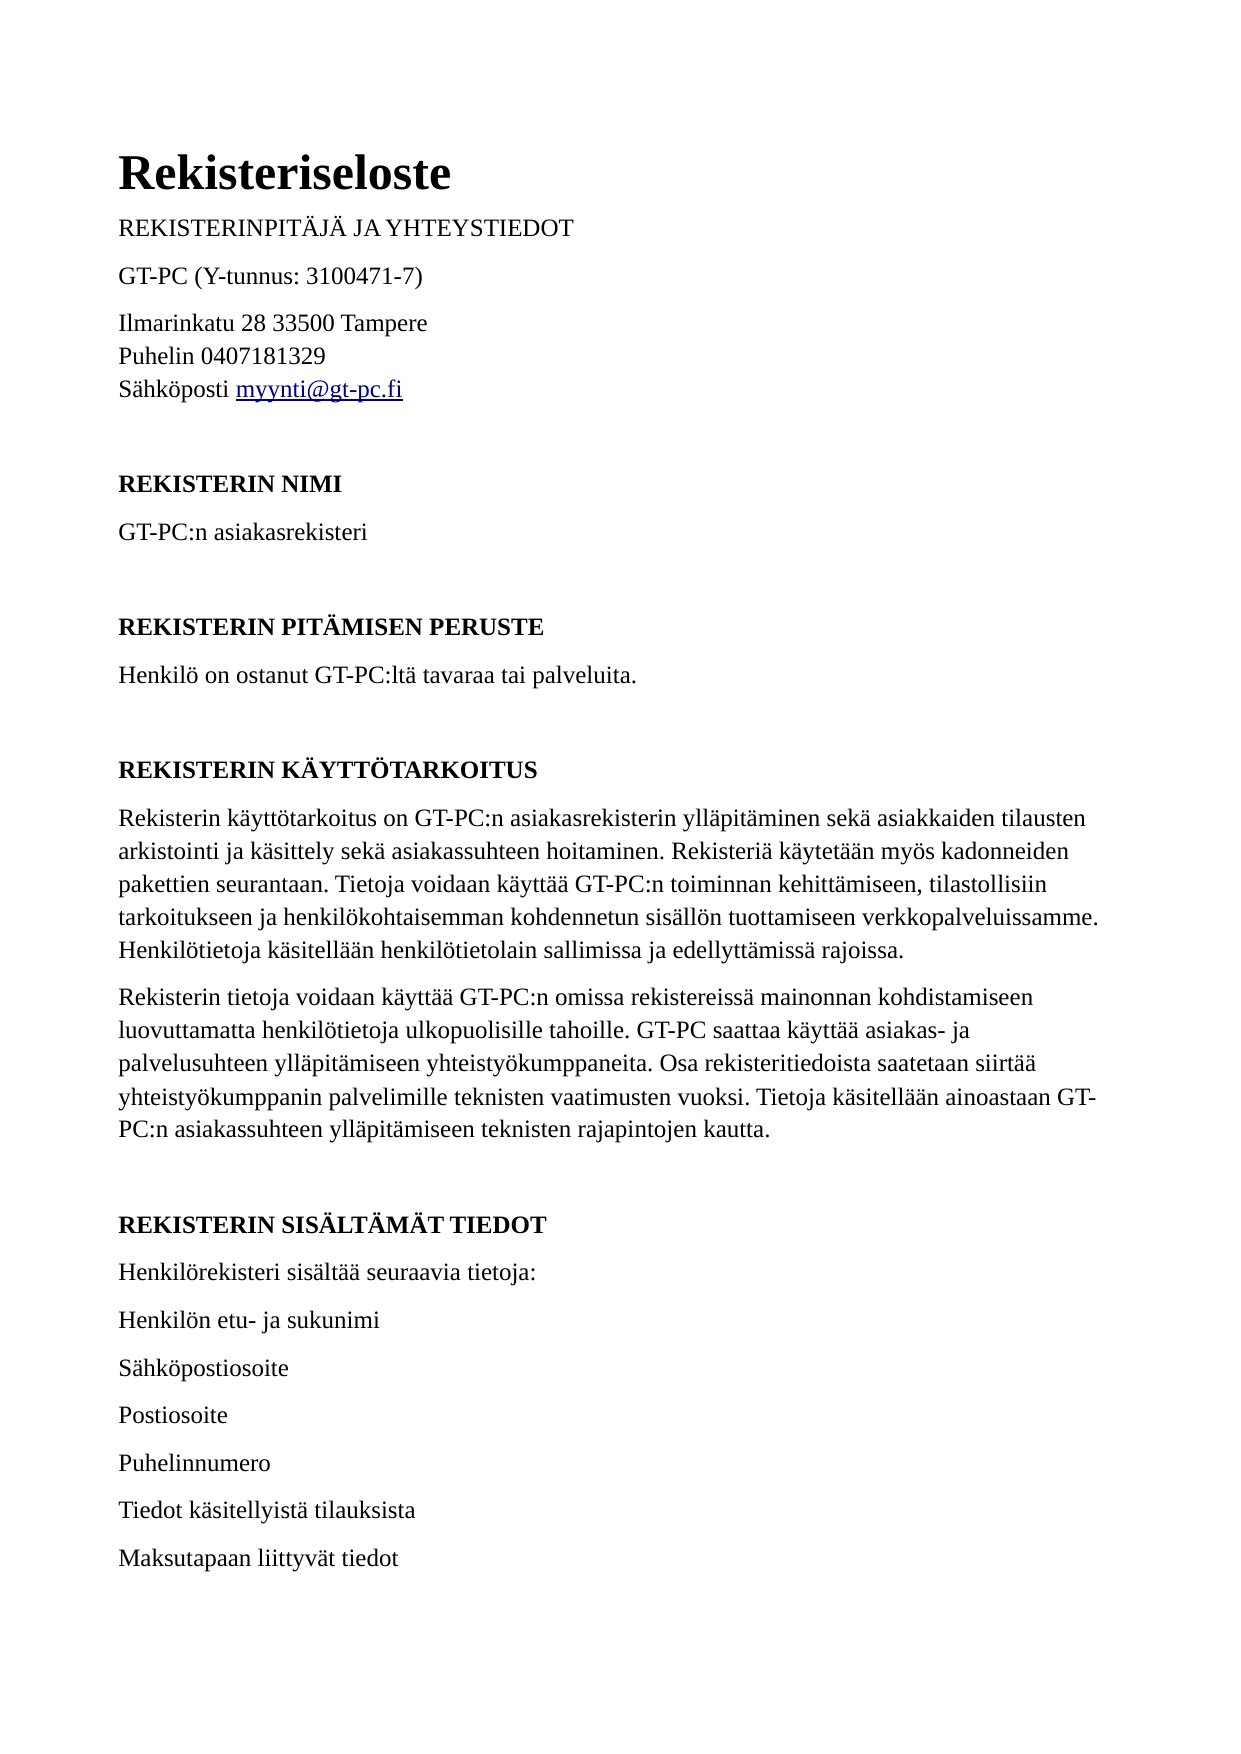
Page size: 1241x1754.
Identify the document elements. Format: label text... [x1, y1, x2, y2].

text REKISTERIN PITÄMISEN PERUSTE [118, 612, 1122, 641]
text Maksutapaan liittyvät tiedot [118, 1543, 1122, 1572]
text REKISTERINPITÄJÄ JA YHTEYSTIEDOT [118, 213, 1122, 242]
text REKISTERIN SISÄLTÄMÄT TIEDOT [118, 1210, 1122, 1238]
text Rekisterin tietoja voidaan käyttää GT-PC:n omissa rekistereissä mainonnan kohdistamiseen luovuttamatta henkilötietoja ulkopuolisille tahoille. GT-PC saattaa käyttää asiakas- ja palvelusuhteen ylläpitämiseen yhteistyökumppaneita. Osa rekisteritiedoista saatetaan siirtää yhteistyökumppanin palvelimille teknisten vaatimusten vuoksi. Tietoja käsitellään ainoastaan GT-PC:n asiakassuhteen ylläpitämiseen teknisten rajapintojen kautta. [118, 982, 1122, 1143]
text Ilmarinkatu 28 33500 Tampere Puhelin 0407181329 Sähköposti myynti@gt-pc.fi [118, 308, 1122, 403]
subtitle Rekisteriseloste [118, 143, 1122, 201]
text Henkilön etu- ja sukunimi [118, 1305, 1122, 1334]
text Rekisterin käyttötarkoitus on GT-PC:n asiakasrekisterin ylläpitäminen sekä asiakkaiden tilausten arkistointi ja käsittely sekä asiakassuhteen hoitaminen. Rekisteriä käytetään myös kadonneiden pakettien seurantaan. Tietoja voidaan käyttää GT-PC:n toiminnan kehittämiseen, tilastollisiin tarkoitukseen ja henkilökohtaisemman kohdennetun sisällön tuottamiseen verkkopalveluissamme. Henkilötietoja käsitellään henkilötietolain sallimissa ja edellyttämissä rajoissa. [118, 803, 1122, 964]
text REKISTERIN NIMI [118, 469, 1122, 498]
text REKISTERIN KÄYTTÖTARKOITUS [118, 755, 1122, 784]
text Sähköpostiosoite [118, 1353, 1122, 1381]
text Postiosoite [118, 1400, 1122, 1429]
text Henkilörekisteri sisältää seuraavia tietoja: [118, 1257, 1122, 1286]
text GT-PC (Y-tunnus: 3100471-7) [118, 261, 1122, 289]
text Tiedot käsitellyistä tilauksista [118, 1495, 1122, 1524]
text Puhelinnumero [118, 1448, 1122, 1477]
text GT-PC:n asiakasrekisteri [118, 517, 1122, 546]
text Henkilö on ostanut GT-PC:ltä tavaraa tai palveluita. [118, 660, 1122, 689]
